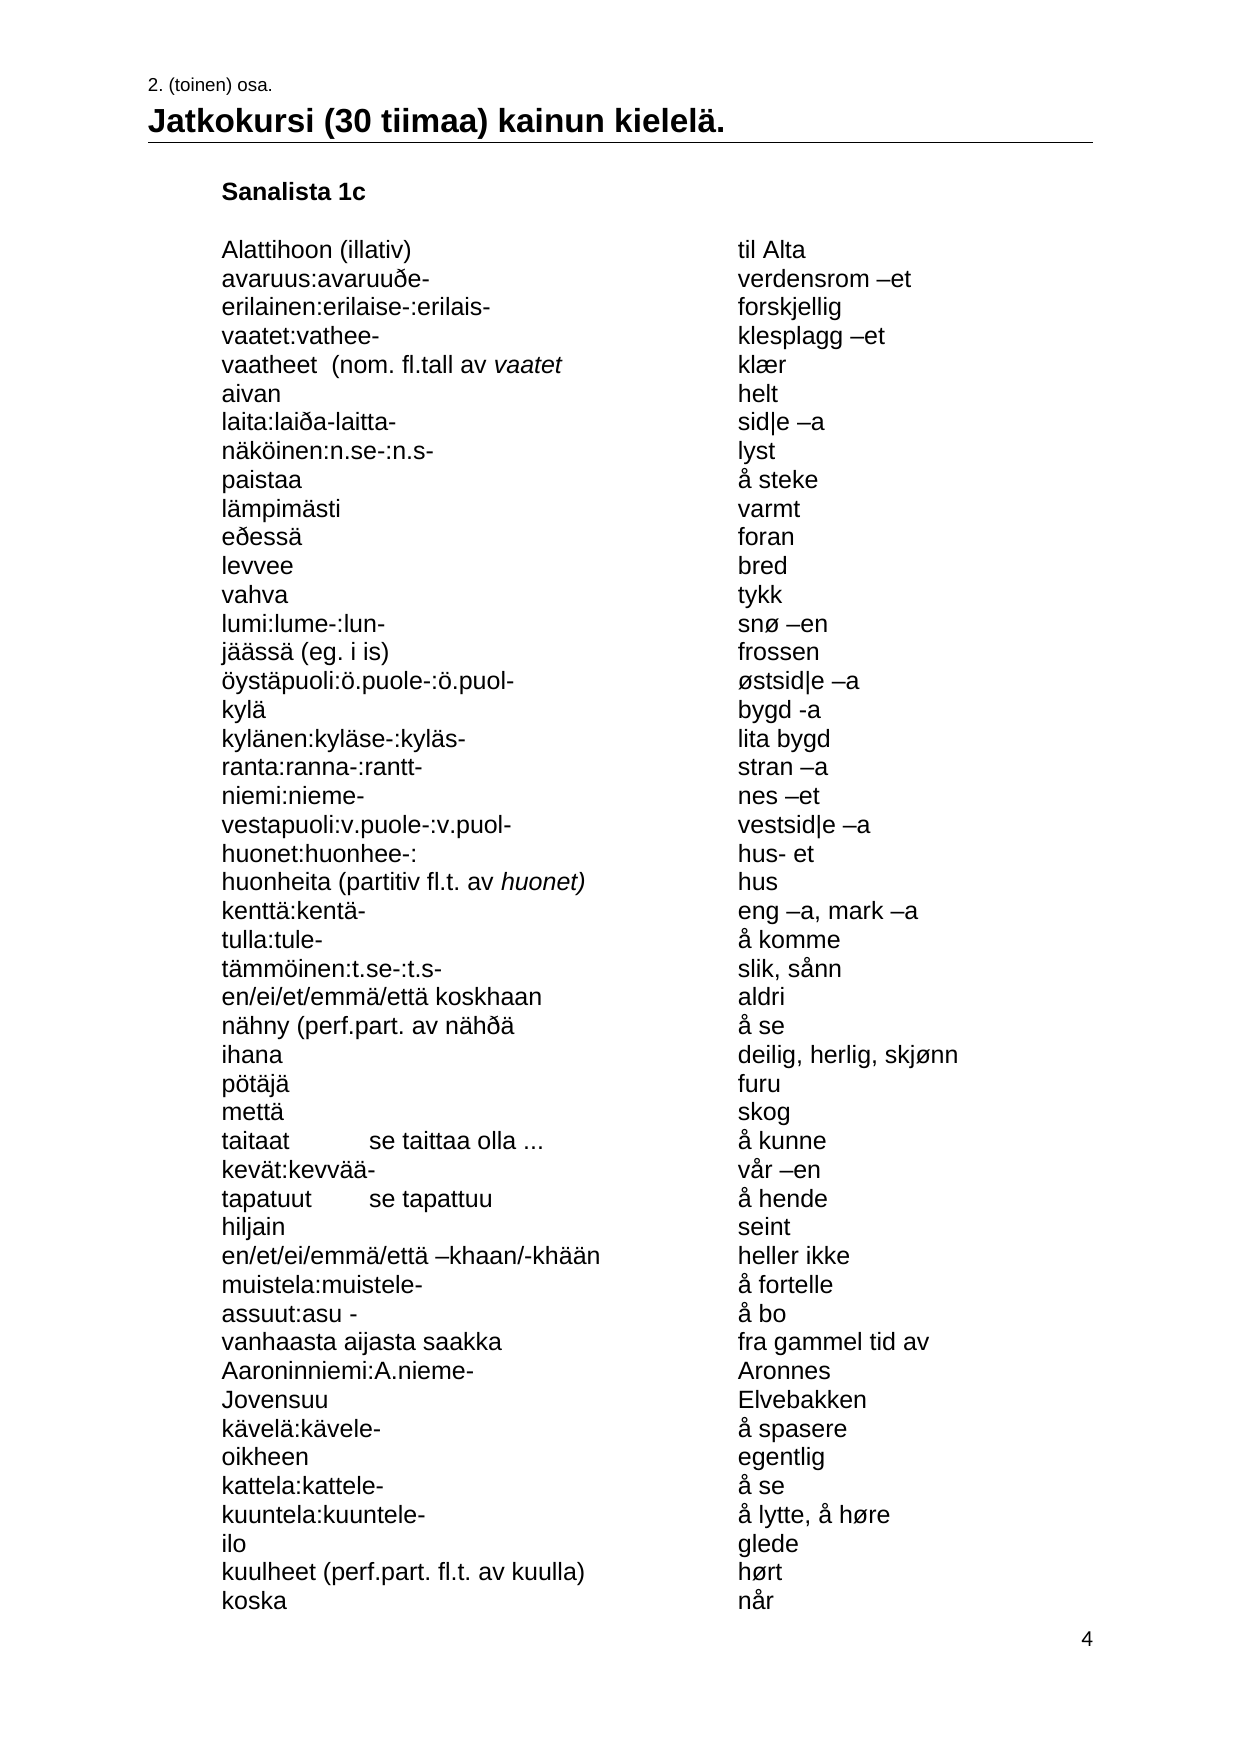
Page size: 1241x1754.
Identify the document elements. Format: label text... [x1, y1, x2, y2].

text erilainen:erilaise-:erilais- forskjellig [221, 292, 1093, 321]
text huonheita (partitiv fl.t. av huonet) hus [221, 867, 1093, 896]
text pötäjä furu [221, 1069, 1093, 1097]
text kuuntela:kuuntele- å lytte, å høre [221, 1500, 1093, 1529]
text laita:laiða-laitta- sid|e –a [221, 407, 1093, 436]
text hiljain seint [221, 1212, 1093, 1241]
text näköinen:n.se-:n.s- lyst [221, 436, 1093, 465]
text muistela:muistele- å fortelle [221, 1270, 1093, 1299]
text mettä skog [221, 1097, 1093, 1126]
text vaatet:vathee- klesplagg –et [221, 321, 1093, 350]
text assuut:asu - å bo [221, 1299, 1093, 1327]
text en/et/ei/emmä/että –khaan/-khään heller ikke [221, 1241, 1093, 1270]
text Aaroninniemi:A.nieme- Aronnes [221, 1356, 1093, 1385]
text vahva tykk [221, 580, 1093, 609]
text kylänen:kyläse-:kyläs- lita bygd [221, 724, 1093, 752]
text huonet:huonhee-: hus- et [221, 839, 1093, 867]
text vaatheet (nom. fl.tall av vaatet klær [221, 350, 1093, 379]
text koska når [221, 1586, 1093, 1615]
text kenttä:kentä- eng –a, mark –a [221, 896, 1093, 925]
text taitaat se taittaa olla ... å kunne [221, 1126, 1093, 1155]
text kattela:kattele- å se [221, 1471, 1093, 1500]
text kävelä:kävele- å spasere [221, 1414, 1093, 1442]
text kylä bygd -a [221, 695, 1093, 724]
text tapatuut se tapattuu å hende [221, 1184, 1093, 1212]
text paistaa å steke [221, 465, 1093, 494]
text Alattihoon (illativ) til Alta [221, 235, 1093, 264]
text lämpimästi varmt [221, 494, 1093, 522]
text Sanalista 1c [221, 177, 1093, 206]
text Jovensuu Elvebakken [221, 1385, 1093, 1414]
text vestapuoli:v.puole-:v.puol- vestsid|e –a [221, 810, 1093, 839]
text avaruus:avaruuðe- verdensrom –et [221, 264, 1093, 292]
text jäässä (eg. i is) frossen [221, 637, 1093, 666]
text tämmöinen:t.se-:t.s- slik, sånn [221, 954, 1093, 982]
text aivan helt [221, 379, 1093, 407]
text nähny (perf.part. av nähðä å se [221, 1011, 1093, 1040]
text kevät:kevvää- vår –en [221, 1155, 1093, 1184]
text ilo glede [221, 1529, 1093, 1557]
text ranta:ranna-:rantt- stran –a [221, 752, 1093, 781]
text en/ei/et/emmä/että koskhaan aldri [221, 982, 1093, 1011]
text niemi:nieme- nes –et [221, 781, 1093, 810]
text oikheen egentlig [221, 1442, 1093, 1471]
text ihana deilig, herlig, skjønn [221, 1040, 1093, 1069]
text öystäpuoli:ö.puole-:ö.puol- østsid|e –a [221, 666, 1093, 695]
text vanhaasta aijasta saakka fra gammel tid av [221, 1327, 1093, 1356]
text lumi:lume-:lun- snø –en [221, 609, 1093, 637]
text kuulheet (perf.part. fl.t. av kuulla) hørt [221, 1557, 1093, 1586]
text levvee bred [221, 551, 1093, 580]
text tulla:tule- å komme [221, 925, 1093, 954]
text eðessä foran [221, 522, 1093, 551]
